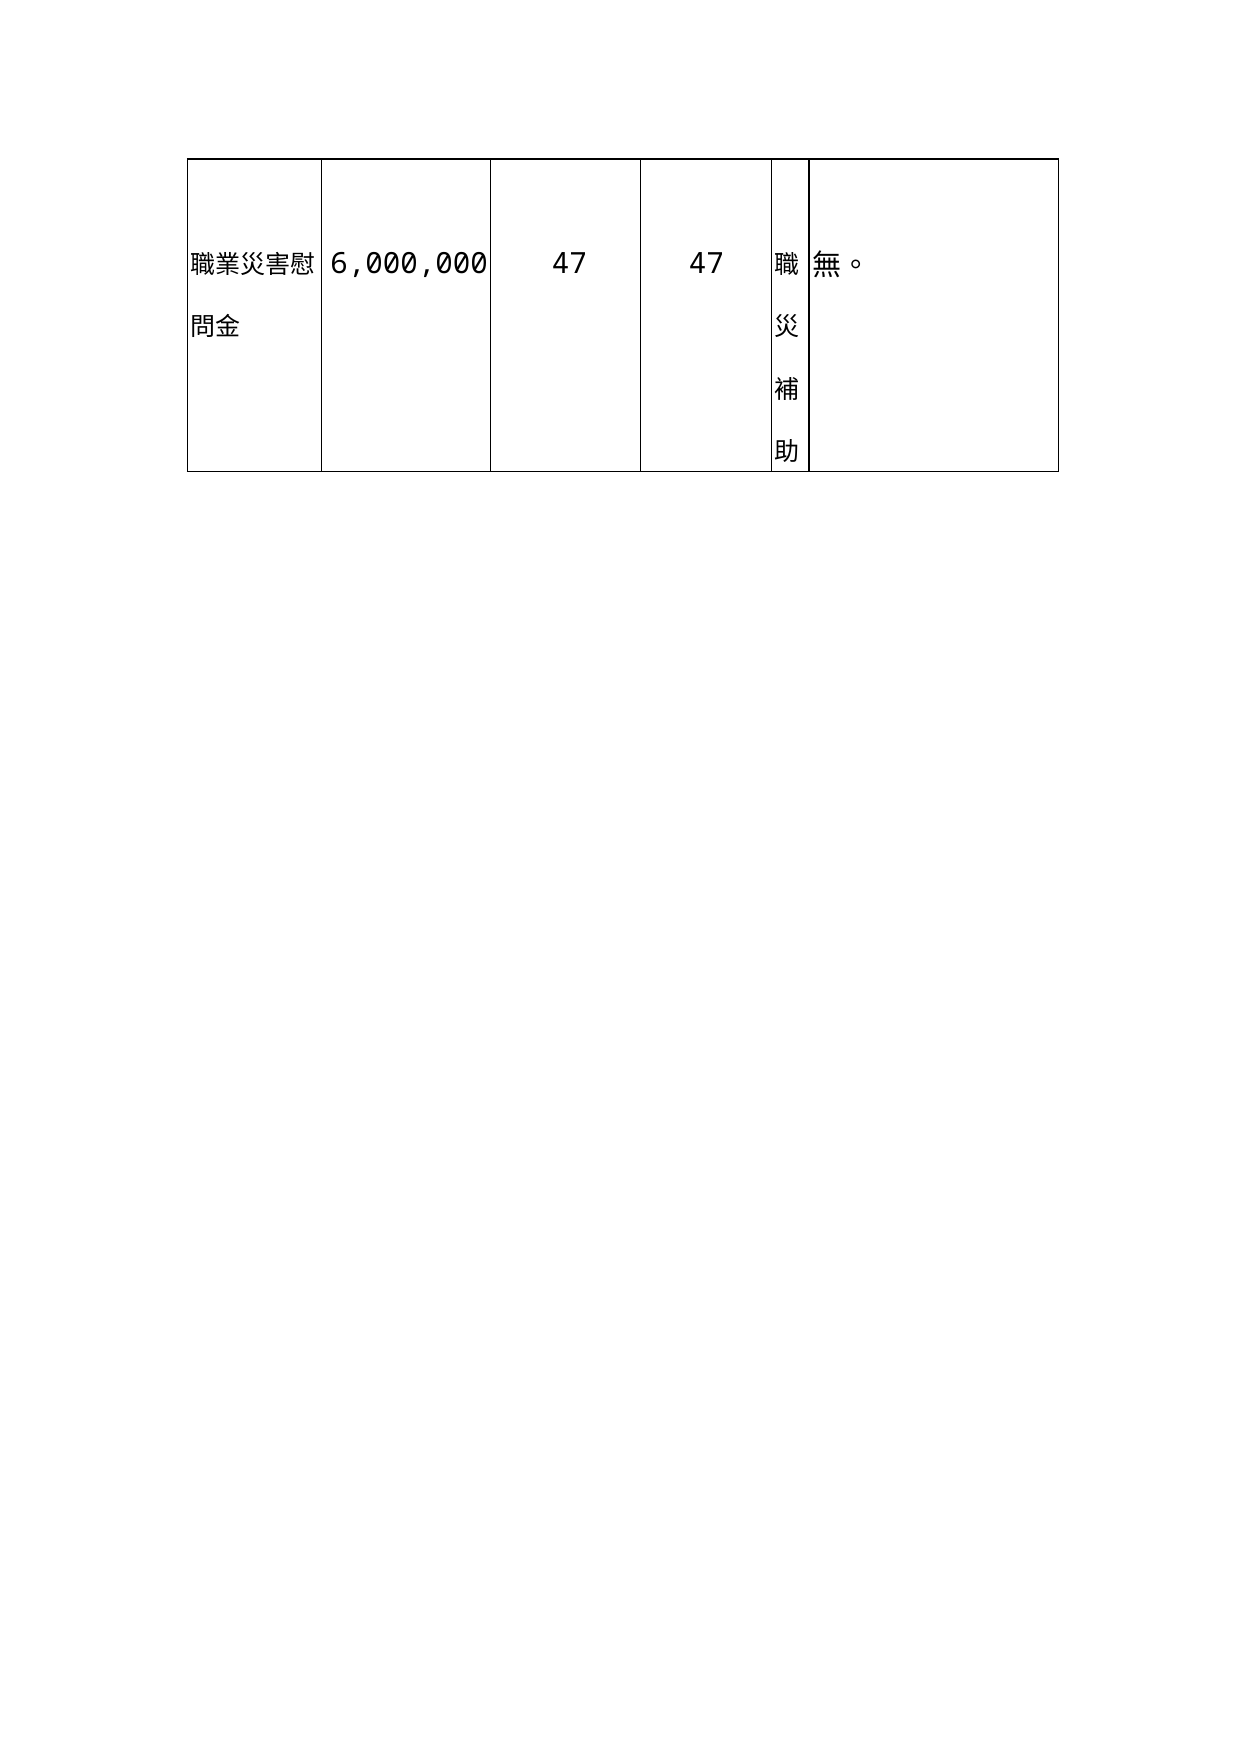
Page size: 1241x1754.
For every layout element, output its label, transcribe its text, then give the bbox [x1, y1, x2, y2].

table_cell 6,000,000 [322, 160, 490, 471]
table_cell 職災補助 [772, 160, 808, 471]
table_cell 無。 [810, 160, 1058, 471]
table_cell 47 [641, 160, 771, 471]
table_cell 職業災害慰問金 [188, 160, 321, 471]
table_cell 47 [491, 160, 640, 471]
